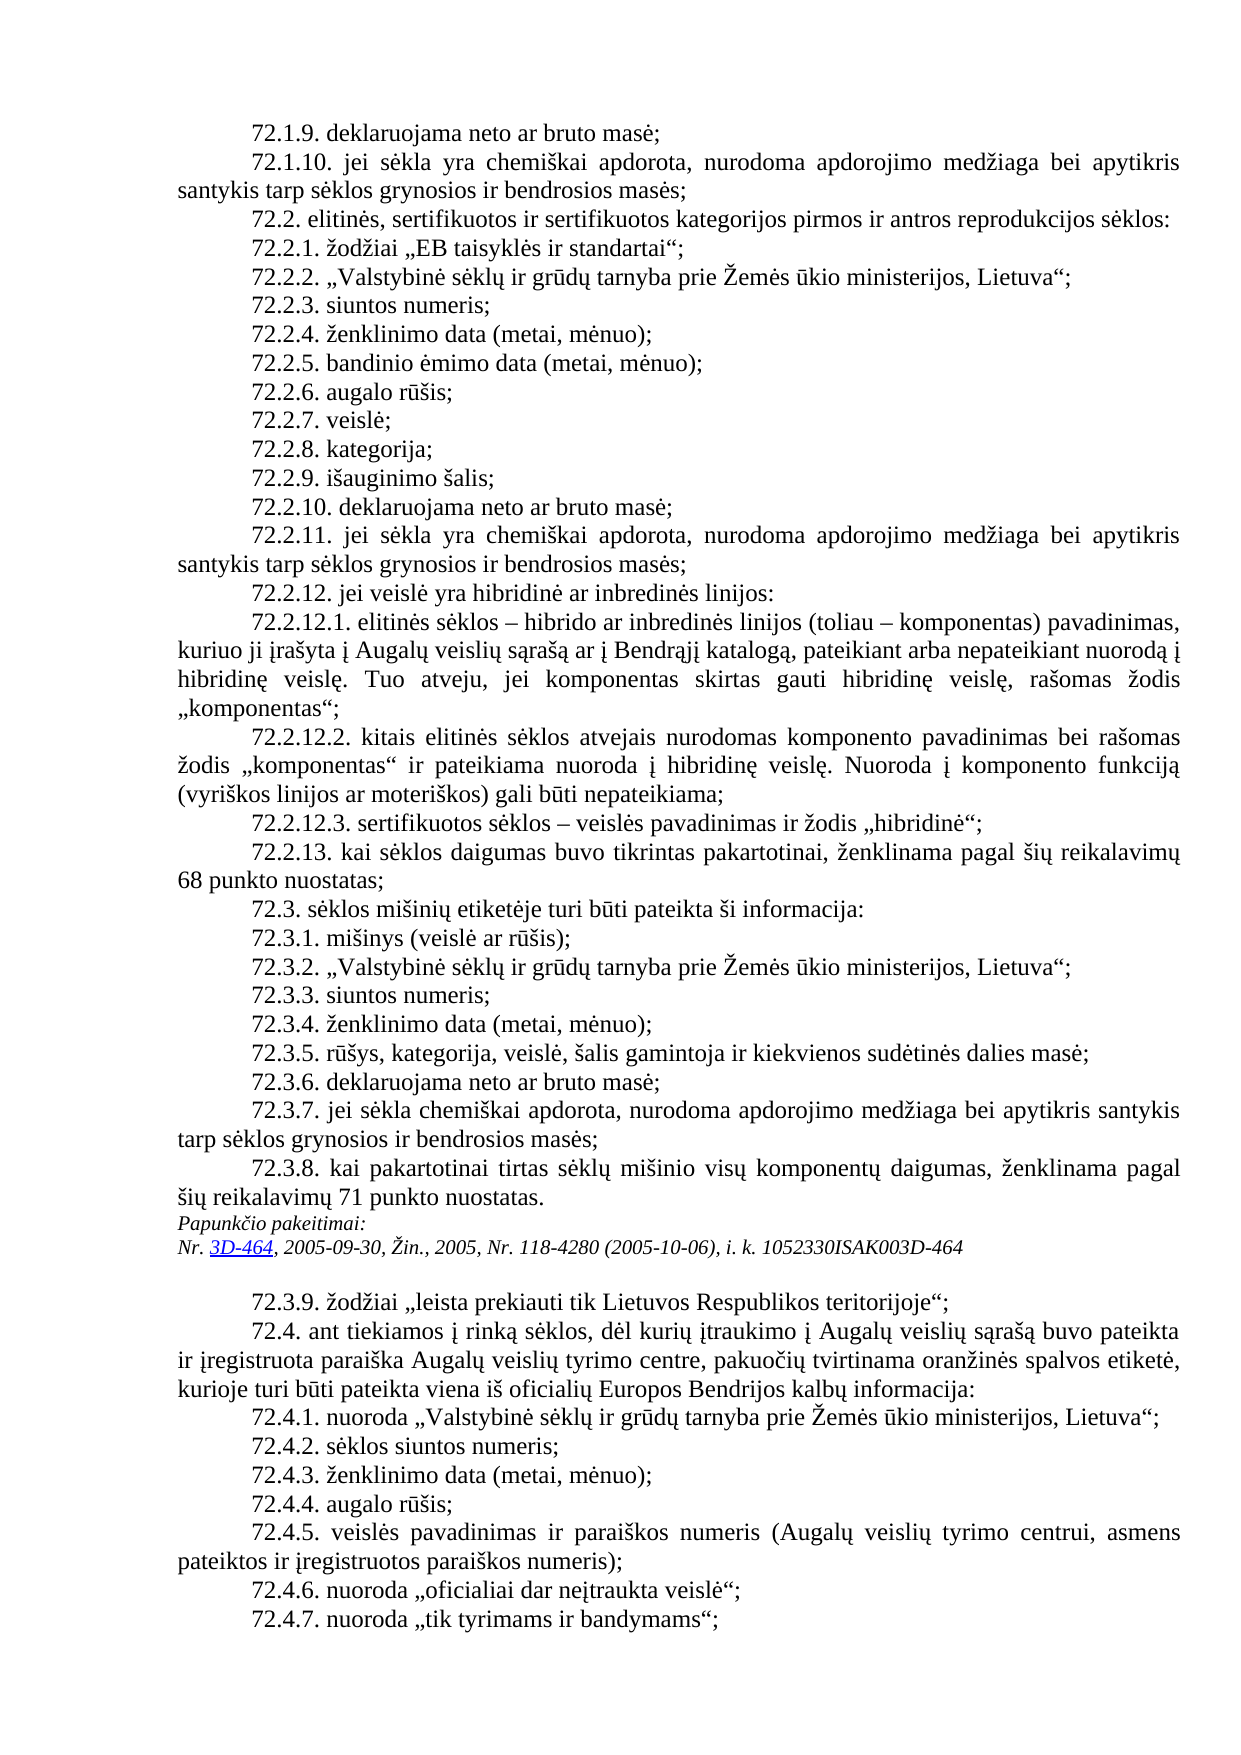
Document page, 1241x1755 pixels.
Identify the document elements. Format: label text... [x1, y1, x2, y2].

text 72.2.10. deklaruojama neto ar bruto masė; [177, 492, 1181, 521]
text Nr. 3D-464, 2005-09-30, Žin., 2005, Nr. 118-4280 (2005-10-06), i. k. 1052330ISAK003D-464 [177, 1235, 1181, 1259]
text Papunkčio pakeitimai: [177, 1211, 1181, 1235]
text 72.1.9. deklaruojama neto ar bruto masė; [177, 118, 1181, 147]
text 72.2. elitinės, sertifikuotos ir sertifikuotos kategorijos pirmos ir antros reprodukcijos sėklos: [177, 204, 1181, 233]
text 72.3.6. deklaruojama neto ar bruto masė; [177, 1067, 1181, 1096]
text 72.3.2. „Valstybinė sėklų ir grūdų tarnyba prie Žemės ūkio ministerijos, Lietuva“; [177, 952, 1181, 981]
text 72.1.10. jei sėkla yra chemiškai apdorota, nurodoma apdorojimo medžiaga bei apytikris santykis tarp sėklos grynosios ir bendrosios masės; [177, 147, 1181, 204]
text 72.4.2. sėklos siuntos numeris; [177, 1431, 1181, 1460]
text 72.3.9. žodžiai „leista prekiauti tik Lietuvos Respublikos teritorijoje“; [177, 1287, 1181, 1316]
text 72.4.1. nuoroda „Valstybinė sėklų ir grūdų tarnyba prie Žemės ūkio ministerijos, Lietuva“; [177, 1402, 1181, 1431]
text 72.2.1. žodžiai „EB taisyklės ir standartai“; [177, 233, 1181, 262]
text 72.2.4. ženklinimo data (metai, mėnuo); [177, 319, 1181, 348]
text 72.4.5. veislės pavadinimas ir paraiškos numeris (Augalų veislių tyrimo centrui, asmens pateiktos ir įregistruotos paraiškos numeris); [177, 1517, 1181, 1575]
text 72.4.6. nuoroda „oficialiai dar neįtraukta veislė“; [177, 1575, 1181, 1604]
text 72.3. sėklos mišinių etiketėje turi būti pateikta ši informacija: [177, 894, 1181, 923]
text 72.4. ant tiekiamos į rinką sėklos, dėl kurių įtraukimo į Augalų veislių sąrašą buvo pateikta ir įregistruota paraiška Augalų veislių tyrimo centre, pakuočių tvirtinama oranžinės spalvos etiketė, kurioje turi būti pateikta viena iš oficialių Europos Bendrijos kalbų informacija: [177, 1316, 1181, 1402]
text 72.2.3. siuntos numeris; [177, 291, 1181, 319]
text 72.2.11. jei sėkla yra chemiškai apdorota, nurodoma apdorojimo medžiaga bei apytikris santykis tarp sėklos grynosios ir bendrosios masės; [177, 521, 1181, 578]
text 72.3.7. jei sėkla chemiškai apdorota, nurodoma apdorojimo medžiaga bei apytikris santykis tarp sėklos grynosios ir bendrosios masės; [177, 1096, 1181, 1153]
text 72.3.4. ženklinimo data (metai, mėnuo); [177, 1009, 1181, 1038]
text 72.2.6. augalo rūšis; [177, 377, 1181, 406]
text 72.4.3. ženklinimo data (metai, mėnuo); [177, 1460, 1181, 1489]
text 72.2.12. jei veislė yra hibridinė ar inbredinės linijos: [177, 578, 1181, 607]
text 72.2.13. kai sėklos daigumas buvo tikrintas pakartotinai, ženklinama pagal šių reikalavimų 68 punkto nuostatas; [177, 837, 1181, 894]
text 72.3.8. kai pakartotinai tirtas sėklų mišinio visų komponentų daigumas, ženklinama pagal šių reikalavimų 71 punkto nuostatas. [177, 1153, 1181, 1211]
text 72.2.2. „Valstybinė sėklų ir grūdų tarnyba prie Žemės ūkio ministerijos, Lietuva“; [177, 262, 1181, 291]
text 72.2.5. bandinio ėmimo data (metai, mėnuo); [177, 348, 1181, 377]
text 72.2.12.2. kitais elitinės sėklos atvejais nurodomas komponento pavadinimas bei rašomas žodis „komponentas“ ir pateikiama nuoroda į hibridinę veislę. Nuoroda į komponento funkciją (vyriškos linijos ar moteriškos) gali būti nepateikiama; [177, 722, 1181, 808]
text 72.2.12.3. sertifikuotos sėklos – veislės pavadinimas ir žodis „hibridinė“; [177, 808, 1181, 837]
text 72.3.3. siuntos numeris; [177, 981, 1181, 1009]
text 72.2.12.1. elitinės sėklos – hibrido ar inbredinės linijos (toliau – komponentas) pavadinimas, kuriuo ji įrašyta į Augalų veislių sąrašą ar į Bendrąjį katalogą, pateikiant arba nepateikiant nuorodą į hibridinę veislę. Tuo atveju, jei komponentas skirtas gauti hibridinę veislę, rašomas žodis „komponentas“; [177, 607, 1181, 722]
text 72.4.4. augalo rūšis; [177, 1489, 1181, 1517]
text 72.2.8. kategorija; [177, 434, 1181, 463]
text 72.2.7. veislė; [177, 406, 1181, 434]
text 72.3.5. rūšys, kategorija, veislė, šalis gamintoja ir kiekvienos sudėtinės dalies masė; [177, 1038, 1181, 1067]
text 72.2.9. išauginimo šalis; [177, 463, 1181, 492]
text 72.4.7. nuoroda „tik tyrimams ir bandymams“; [177, 1604, 1181, 1632]
text 72.3.1. mišinys (veislė ar rūšis); [177, 923, 1181, 952]
